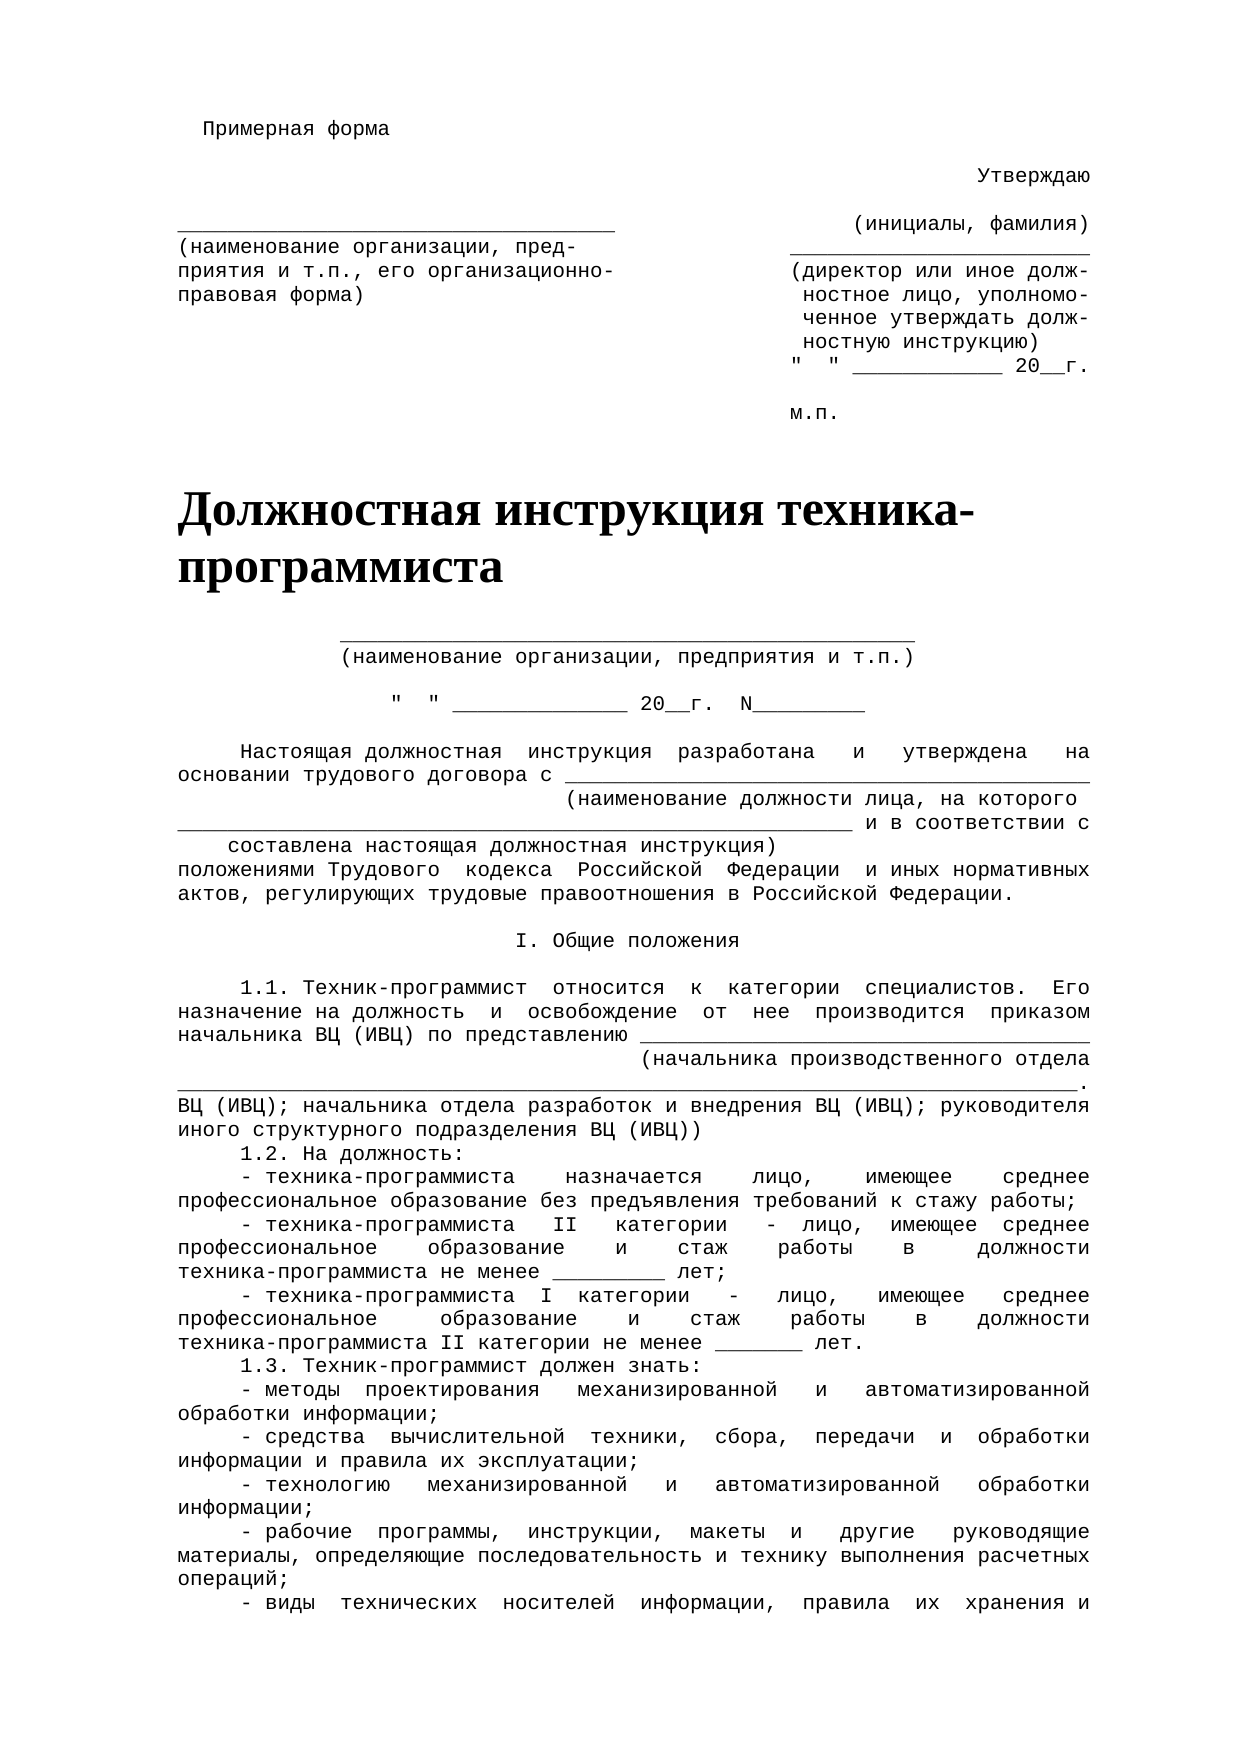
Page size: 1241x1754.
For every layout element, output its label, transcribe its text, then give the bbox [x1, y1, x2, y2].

text основании трудового договора с __________________________________________ [177, 764, 1152, 788]
text 1.2. На должность: [177, 1143, 1152, 1166]
text (начальника производственного отдела [177, 1048, 1152, 1072]
text ___________________________________ (инициалы, фамилия) [177, 213, 1152, 236]
text техника-программиста II категории не менее _______ лет. [177, 1332, 1152, 1356]
text ностную инструкцию) [177, 331, 1152, 354]
text м.п. [177, 402, 1152, 426]
text ВЦ (ИВЦ); начальника отдела разработок и внедрения ВЦ (ИВЦ); руководителя [177, 1095, 1152, 1119]
text положениями Трудового кодекса Российской Федерации и иных нормативных [177, 859, 1152, 883]
text информации и правила их эксплуатации; [177, 1450, 1152, 1474]
text - виды технических носителей информации, правила их хранения и [177, 1592, 1152, 1616]
text ______________________________________________________ и в соответствии с [177, 812, 1152, 835]
text ______________________________________________ [177, 622, 1152, 646]
text (наименование организации, предприятия и т.п.) [177, 646, 1152, 670]
text 1.1. Техник-программист относится к категории специалистов. Его [177, 977, 1152, 1001]
text I. Общие положения [177, 930, 1152, 953]
text " " ____________ 20__г. [177, 354, 1152, 378]
text - средства вычислительной техники, сбора, передачи и обработки [177, 1426, 1152, 1450]
text Примерная форма [177, 118, 1152, 142]
text составлена настоящая должностная инструкция) [177, 835, 1152, 859]
text Утверждаю [177, 165, 1152, 189]
text профессиональное образование и стаж работы в должности [177, 1237, 1152, 1261]
text актов, регулирующих трудовые правоотношения в Российской Федерации. [177, 883, 1152, 906]
text - техника-программиста II категории - лицо, имеющее среднее [177, 1214, 1152, 1237]
text ченное утверждать долж- [177, 307, 1152, 331]
text профессиональное образование и стаж работы в должности [177, 1308, 1152, 1332]
text - методы проектирования механизированной и автоматизированной [177, 1379, 1152, 1403]
text Должностная инструкция техника-программиста [177, 478, 1152, 593]
text начальника ВЦ (ИВЦ) по представлению ____________________________________ [177, 1024, 1152, 1048]
text Настоящая должностная инструкция разработана и утверждена на [177, 741, 1152, 764]
text приятия и т.п., его организационно- (директор или иное долж- [177, 260, 1152, 284]
text обработки информации; [177, 1403, 1152, 1426]
text информации; [177, 1497, 1152, 1521]
text - рабочие программы, инструкции, макеты и другие руководящие [177, 1521, 1152, 1545]
text операций; [177, 1568, 1152, 1592]
text - технологию механизированной и автоматизированной обработки [177, 1474, 1152, 1497]
text профессиональное образование без предъявления требований к стажу работы; [177, 1190, 1152, 1214]
text правовая форма) ностное лицо, уполномо- [177, 284, 1152, 307]
text - техника-программиста назначается лицо, имеющее среднее [177, 1166, 1152, 1190]
text - техника-программиста I категории - лицо, имеющее среднее [177, 1284, 1152, 1308]
text материалы, определяющие последовательность и технику выполнения расчетных [177, 1545, 1152, 1568]
text ________________________________________________________________________. [177, 1072, 1152, 1095]
text техника-программиста не менее _________ лет; [177, 1261, 1152, 1284]
text 1.3. Техник-программист должен знать: [177, 1356, 1152, 1379]
text " " ______________ 20__г. N_________ [177, 693, 1152, 717]
text иного структурного подразделения ВЦ (ИВЦ)) [177, 1119, 1152, 1143]
text (наименование организации, пред- ________________________ [177, 236, 1152, 260]
text назначение на должность и освобождение от нее производится приказом [177, 1001, 1152, 1024]
text (наименование должности лица, на которого [177, 788, 1152, 812]
